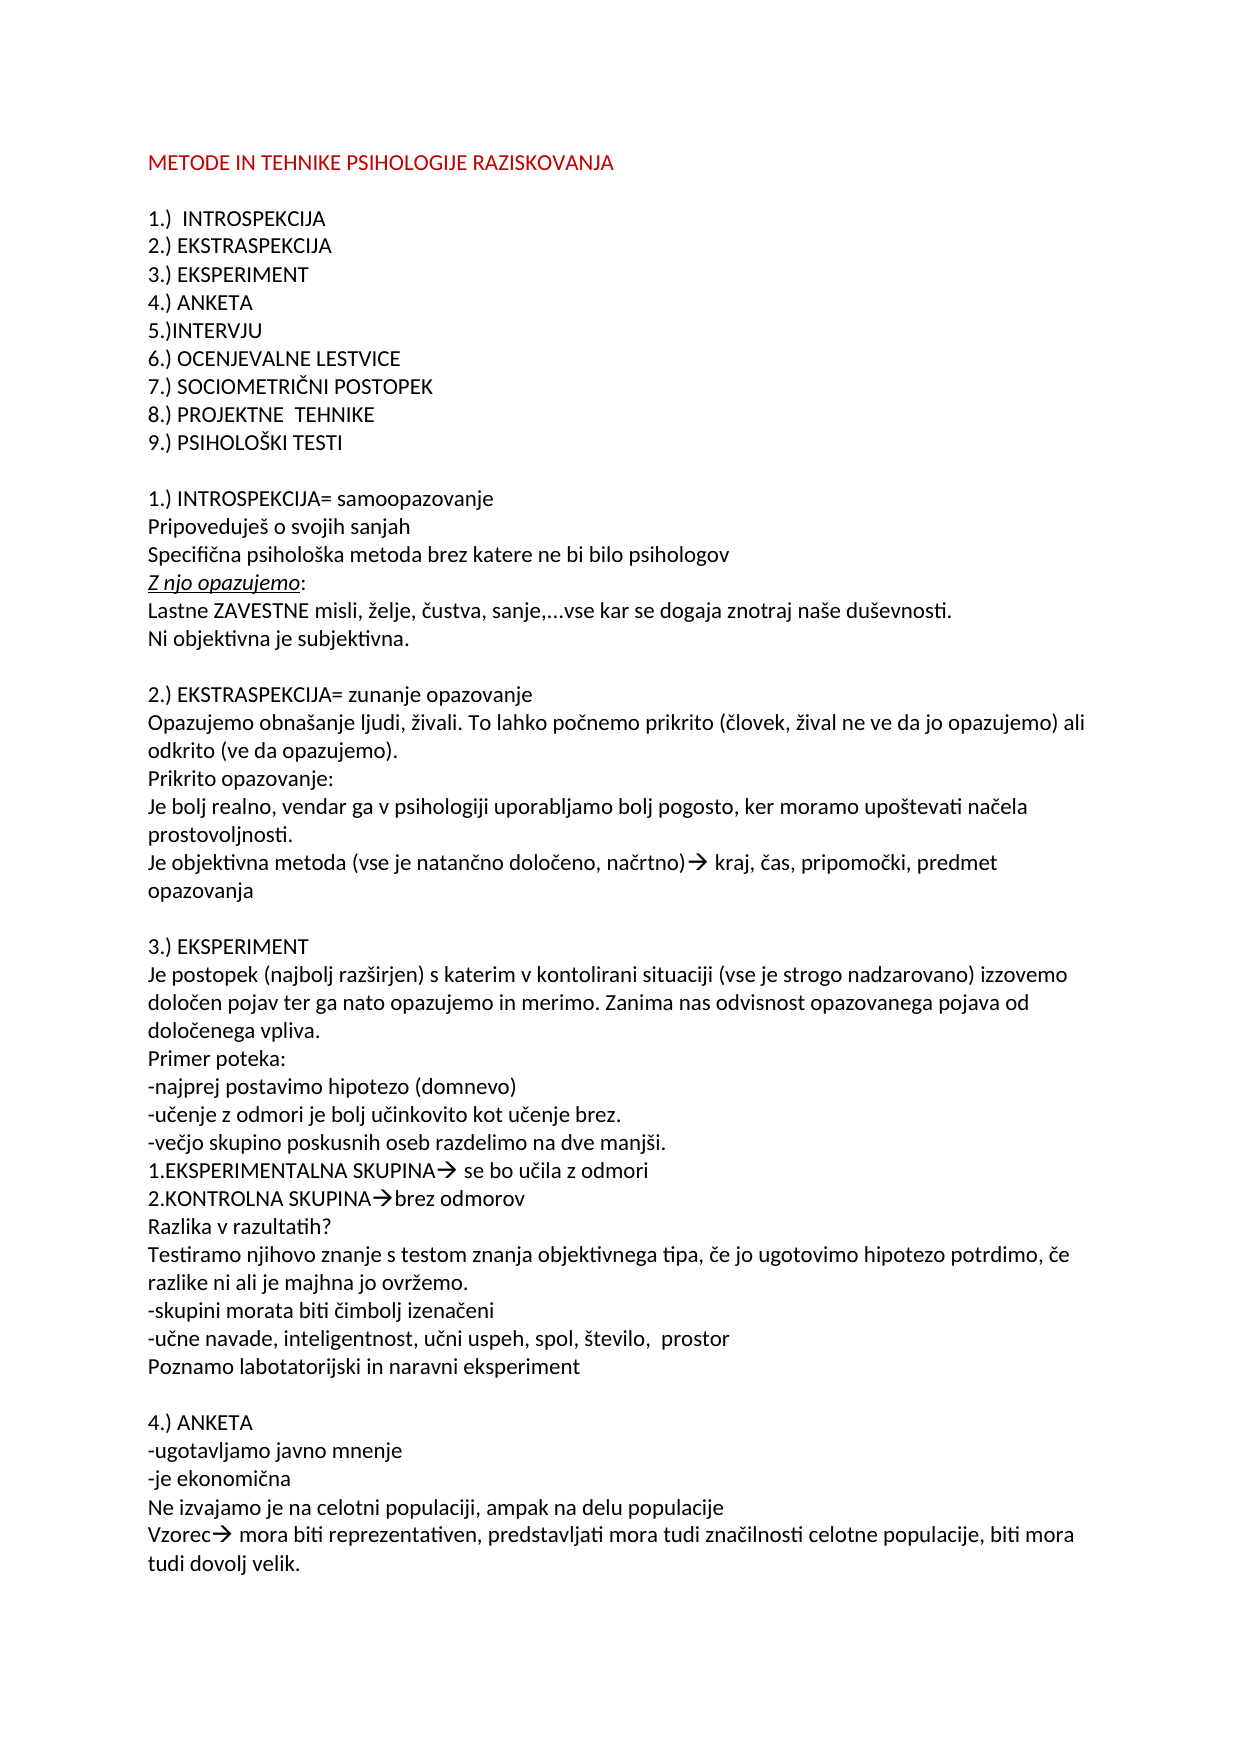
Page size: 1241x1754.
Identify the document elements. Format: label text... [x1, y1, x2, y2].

text 1.) INTROSPEKCIJA= samoopazovanje [148, 484, 1093, 512]
text 9.) PSIHOLOŠKI TESTI [148, 428, 1093, 456]
text 7.) SOCIOMETRIČNI POSTOPEK [148, 372, 1093, 400]
text 2.) EKSTRASPEKCIJA= zunanje opazovanje [148, 680, 1093, 708]
text Prikrito opazovanje: [148, 764, 1093, 792]
text Ni objektivna je subjektivna. [148, 624, 1093, 652]
text 3.) EKSPERIMENT [148, 932, 1093, 960]
text METODE IN TEHNIKE PSIHOLOGIJE RAZISKOVANJA [148, 148, 1093, 176]
text 2.) EKSTRASPEKCIJA [148, 232, 1093, 260]
text 8.) PROJEKTNE TEHNIKE [148, 400, 1093, 428]
text Z njo opazujemo: [148, 568, 1093, 596]
text -skupini morata biti čimbolj izenačeni [148, 1296, 1093, 1324]
text -učenje z odmori je bolj učinkovito kot učenje brez. [148, 1100, 1093, 1128]
text 4.) ANKETA [148, 1408, 1093, 1437]
text Vzorec mora biti reprezentativen, predstavljati mora tudi značilnosti celotne populacije, biti mora tudi dovolj velik. [148, 1521, 1093, 1577]
text -je ekonomična [148, 1464, 1093, 1493]
text 5.)INTERVJU [148, 316, 1093, 344]
text Testiramo njihovo znanje s testom znanja objektivnega tipa, če jo ugotovimo hipotezo potrdimo, če razlike ni ali je majhna jo ovržemo. [148, 1240, 1093, 1296]
text -večjo skupino poskusnih oseb razdelimo na dve manjši. [148, 1128, 1093, 1156]
text Specifična psihološka metoda brez katere ne bi bilo psihologov [148, 540, 1093, 568]
text Razlika v razultatih? [148, 1212, 1093, 1240]
text 1.EKSPERIMENTALNA SKUPINA se bo učila z odmori [148, 1156, 1093, 1184]
text Je objektivna metoda (vse je natančno določeno, načrtno) kraj, čas, pripomočki, predmet opazovanja [148, 848, 1093, 904]
text 1.) INTROSPEKCIJA [148, 204, 1093, 232]
text Lastne ZAVESTNE misli, želje, čustva, sanje,...vse kar se dogaja znotraj naše duševnosti. [148, 596, 1093, 624]
text Ne izvajamo je na celotni populaciji, ampak na delu populacije [148, 1493, 1093, 1521]
text Pripoveduješ o svojih sanjah [148, 512, 1093, 540]
text -najprej postavimo hipotezo (domnevo) [148, 1072, 1093, 1100]
text Opazujemo obnašanje ljudi, živali. To lahko počnemo prikrito (človek, žival ne ve da jo opazujemo) ali odkrito (ve da opazujemo). [148, 708, 1093, 764]
text Primer poteka: [148, 1044, 1093, 1072]
text 2.KONTROLNA SKUPINAbrez odmorov [148, 1184, 1093, 1212]
text 3.) EKSPERIMENT [148, 260, 1093, 288]
text Je bolj realno, vendar ga v psihologiji uporabljamo bolj pogosto, ker moramo upoštevati načela prostovoljnosti. [148, 792, 1093, 848]
text Je postopek (najbolj razširjen) s katerim v kontolirani situaciji (vse je strogo nadzarovano) izzovemo določen pojav ter ga nato opazujemo in merimo. Zanima nas odvisnost opazovanega pojava od določenega vpliva. [148, 960, 1093, 1044]
text -ugotavljamo javno mnenje [148, 1437, 1093, 1464]
text Poznamo labotatorijski in naravni eksperiment [148, 1352, 1093, 1381]
text -učne navade, inteligentnost, učni uspeh, spol, število, prostor [148, 1324, 1093, 1352]
text 6.) OCENJEVALNE LESTVICE [148, 344, 1093, 372]
text 4.) ANKETA [148, 288, 1093, 316]
